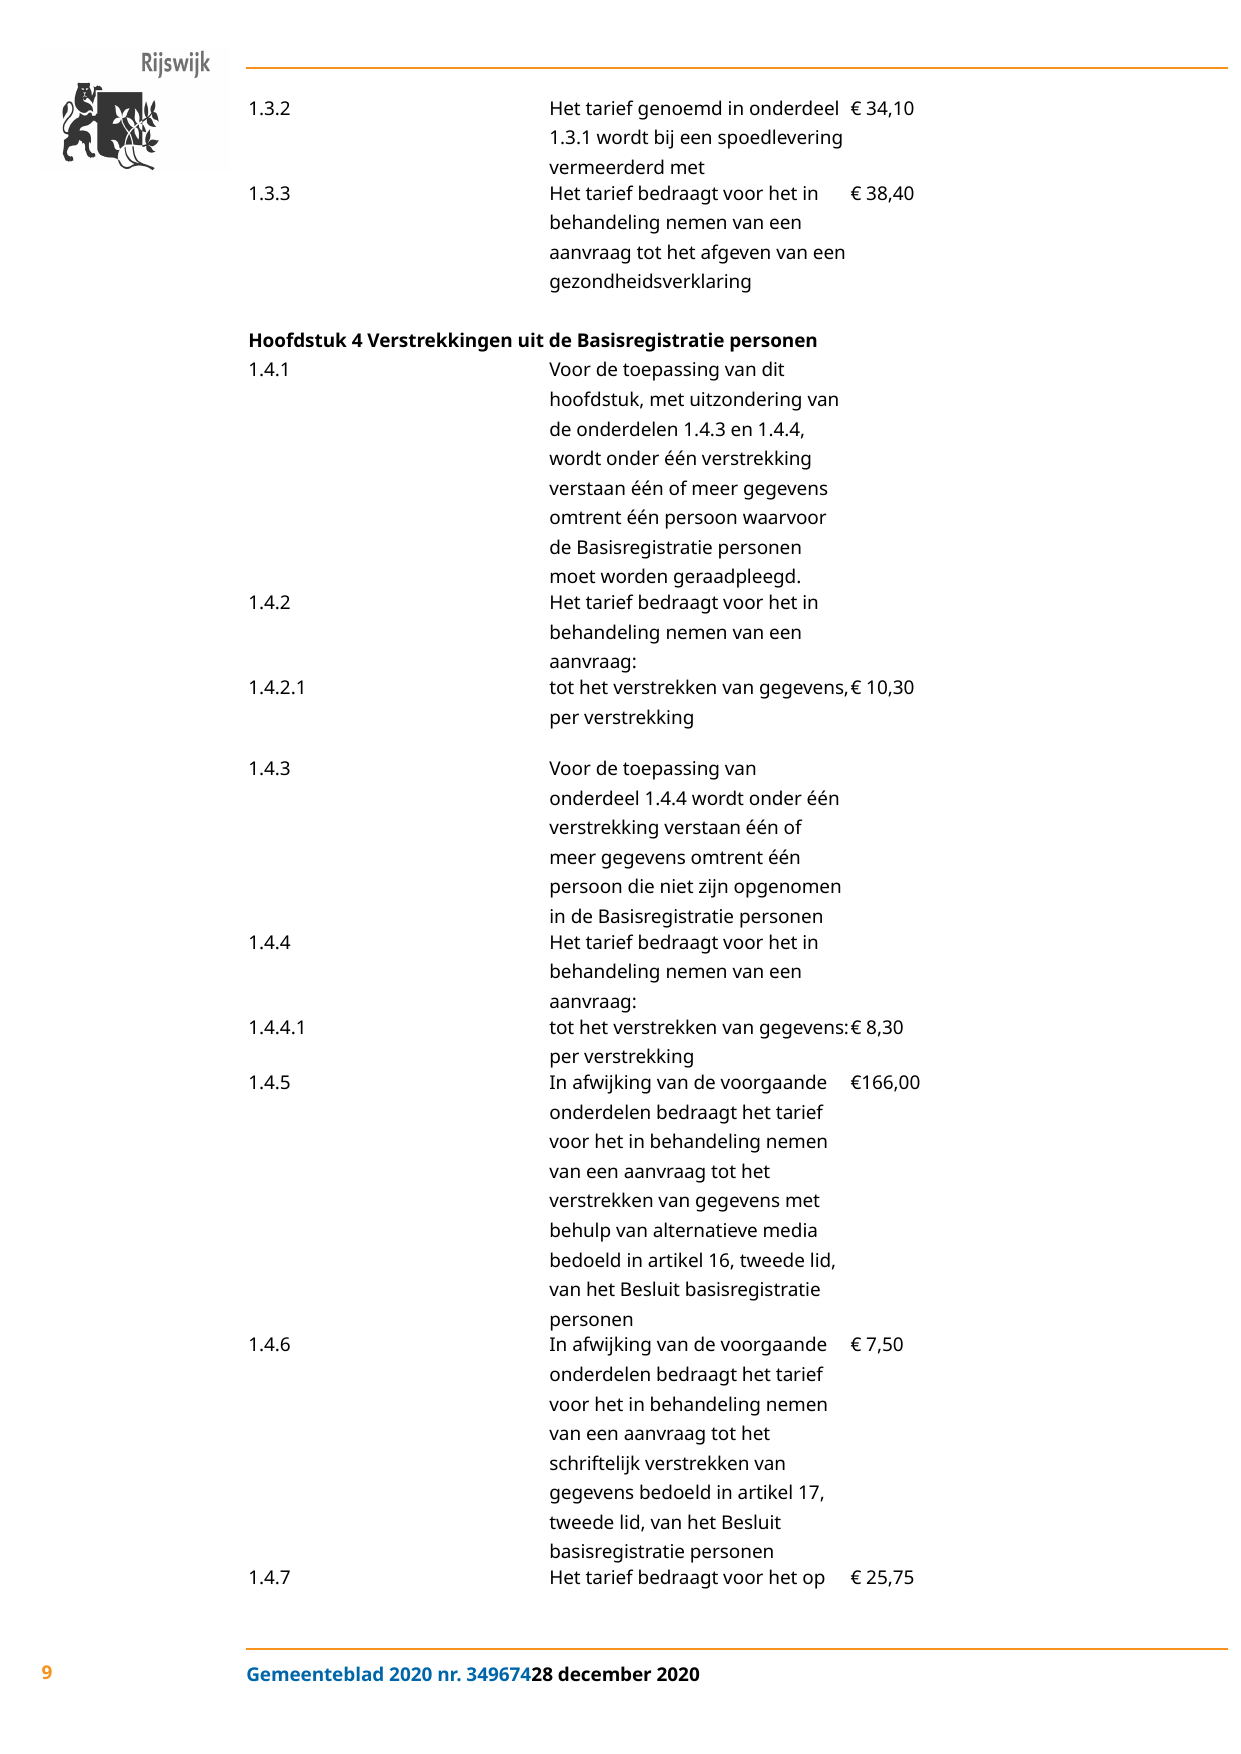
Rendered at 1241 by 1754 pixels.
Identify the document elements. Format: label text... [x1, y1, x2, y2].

text Hoofdstuk 4 Verstrekkingen uit de Basisregistratie personen [248, 327, 1152, 353]
table_cell Het tarief bedraagt voor het in behandeling nemen van een aanvraag: [549, 590, 850, 674]
table_cell 1.4.7 [248, 1565, 549, 1590]
table_cell € 7,50 [850, 1332, 1152, 1564]
table_cell € 38,40 [850, 180, 1152, 294]
table_cell €166,00 [850, 1069, 1152, 1332]
table_cell [850, 929, 1152, 1014]
table_cell Het tarief bedraagt voor het in behandeling nemen van een aanvraag tot het afgeven van een gezondheidsverklaring [549, 180, 850, 294]
table_cell In afwijking van de voorgaande onderdelen bedraagt het tarief voor het in behandeling nemen van een aanvraag tot het schriftelijk verstrekken van gegevens bedoeld in artikel 17, tweede lid, van het Besluit basisregistratie personen [549, 1332, 850, 1564]
table_cell 1.4.6 [248, 1332, 549, 1564]
table_cell Het tarief bedraagt voor het op [549, 1565, 850, 1590]
table_cell € 10,30 [850, 674, 1152, 730]
table_cell [850, 590, 1152, 674]
table_cell 1.4.2.1 [248, 674, 549, 730]
table_cell tot het verstrekken van gegevens, per verstrekking [549, 674, 850, 730]
table_cell 1.4.2 [248, 590, 549, 674]
table_cell 1.3.2 [248, 95, 549, 180]
table_cell Het tarief genoemd in onderdeel 1.3.1 wordt bij een spoedlevering vermeerderd met [549, 95, 850, 180]
table_cell 1.4.4 [248, 929, 549, 1014]
table_cell 1.3.3 [248, 180, 549, 294]
table_cell Voor de toepassing van onderdeel 1.4.4 wordt onder één verstrekking verstaan één of meer gegevens omtrent één persoon die niet zijn opgenomen in de Basisregistratie personen [549, 755, 850, 929]
table_cell 1.4.3 [248, 755, 549, 929]
table_cell tot het verstrekken van gegevens: per verstrekking [549, 1014, 850, 1069]
table_cell Het tarief bedraagt voor het in behandeling nemen van een aanvraag: [549, 929, 850, 1014]
table_header [850, 357, 1152, 589]
table_cell In afwijking van de voorgaande onderdelen bedraagt het tarief voor het in behandeling nemen van een aanvraag tot het verstrekken van gegevens met behulp van alternatieve media bedoeld in artikel 16, tweede lid, van het Besluit basisregistratie personen [549, 1069, 850, 1332]
table_cell [850, 730, 1152, 755]
table_cell € 34,10 [850, 95, 1152, 180]
table_header 1.4.1 [248, 357, 549, 589]
table_cell 1.4.4.1 [248, 1014, 549, 1069]
table_cell € 8,30 [850, 1014, 1152, 1069]
table_cell [549, 730, 850, 755]
table_cell [248, 730, 549, 755]
table_cell € 25,75 [850, 1565, 1152, 1590]
picture [41, 47, 231, 172]
table_cell 1.4.5 [248, 1069, 549, 1332]
table_header Voor de toepassing van dit hoofdstuk, met uitzondering van de onderdelen 1.4.3 en 1.4.4, wordt onder één verstrekking verstaan één of meer gegevens omtrent één persoon waarvoor de Basisregistratie personen moet worden geraadpleegd. [549, 357, 850, 589]
table_cell [850, 755, 1152, 929]
